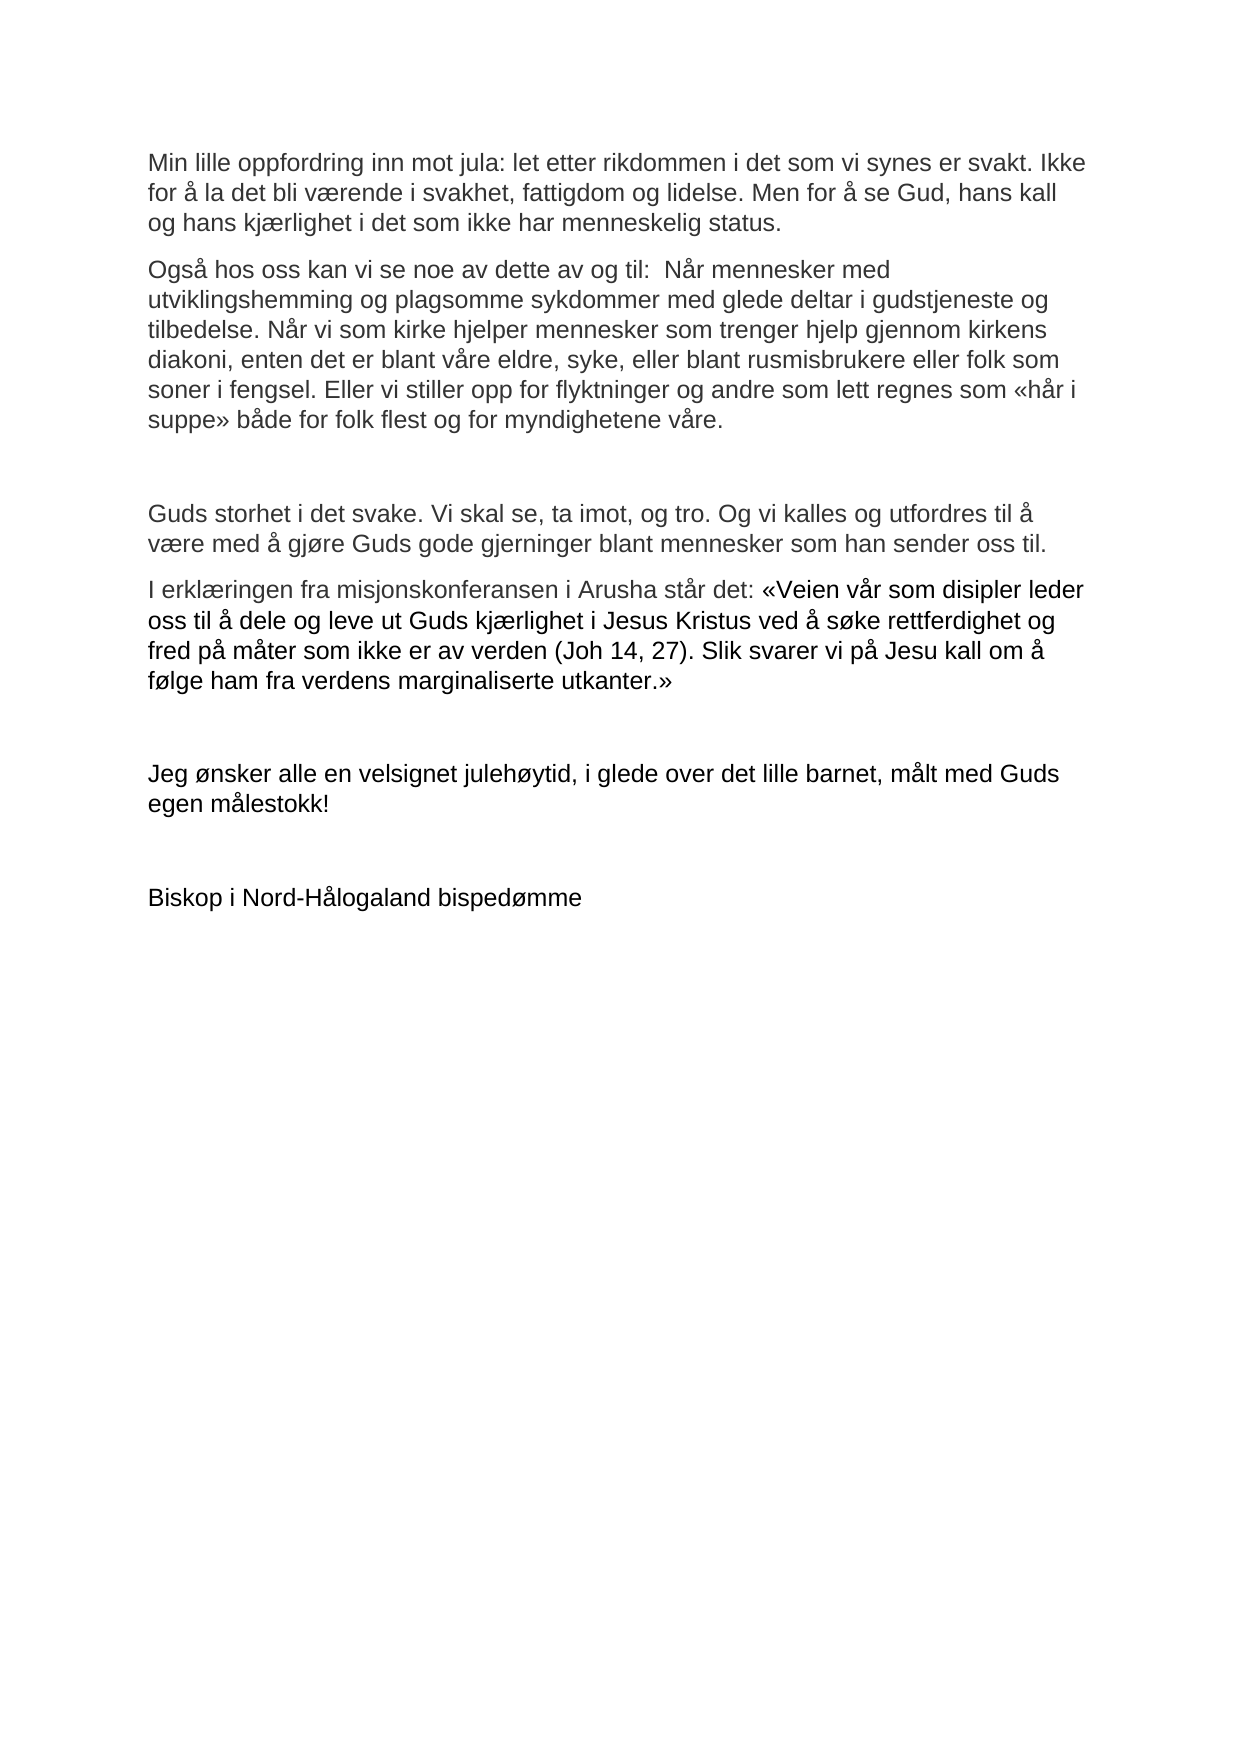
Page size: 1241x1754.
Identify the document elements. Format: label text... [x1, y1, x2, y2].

text Jeg ønsker alle en velsignet julehøytid, i glede over det lille barnet, målt med Guds egen målestokk! [148, 759, 1093, 818]
text Biskop i Nord-Hålogaland bispedømme [148, 883, 1093, 912]
text Min lille oppfordring inn mot jula: let etter rikdommen i det som vi synes er svakt. Ikke for å la det bli værende i svakhet, fattigdom og lidelse. Men for å se Gud, hans kall og hans kjærlighet i det som ikke har menneskelig status. [148, 148, 1093, 237]
text Også hos oss kan vi se noe av dette av og til: Når mennesker med utviklingshemming og plagsomme sykdommer med glede deltar i gudstjeneste og tilbedelse. Når vi som kirke hjelper mennesker som trenger hjelp gjennom kirkens diakoni, enten det er blant våre eldre, syke, eller blant rusmisbrukere eller folk som soner i fengsel. Eller vi stiller opp for flyktninger og andre som lett regnes som «hår i suppe» både for folk flest og for myndighetene våre. [148, 254, 1093, 434]
text Guds storhet i det svake. Vi skal se, ta imot, og tro. Og vi kalles og utfordres til å være med å gjøre Guds gode gjerninger blant mennesker som han sender oss til. [148, 499, 1093, 557]
text I erklæringen fra misjonskonferansen i Arusha står det: «Veien vår som disipler leder oss til å dele og leve ut Guds kjærlighet i Jesus Kristus ved å søke rettferdighet og fred på måter som ikke er av verden (Joh 14, 27). Slik svarer vi på Jesu kall om å følge ham fra verdens marginaliserte utkanter.» [148, 576, 1093, 694]
